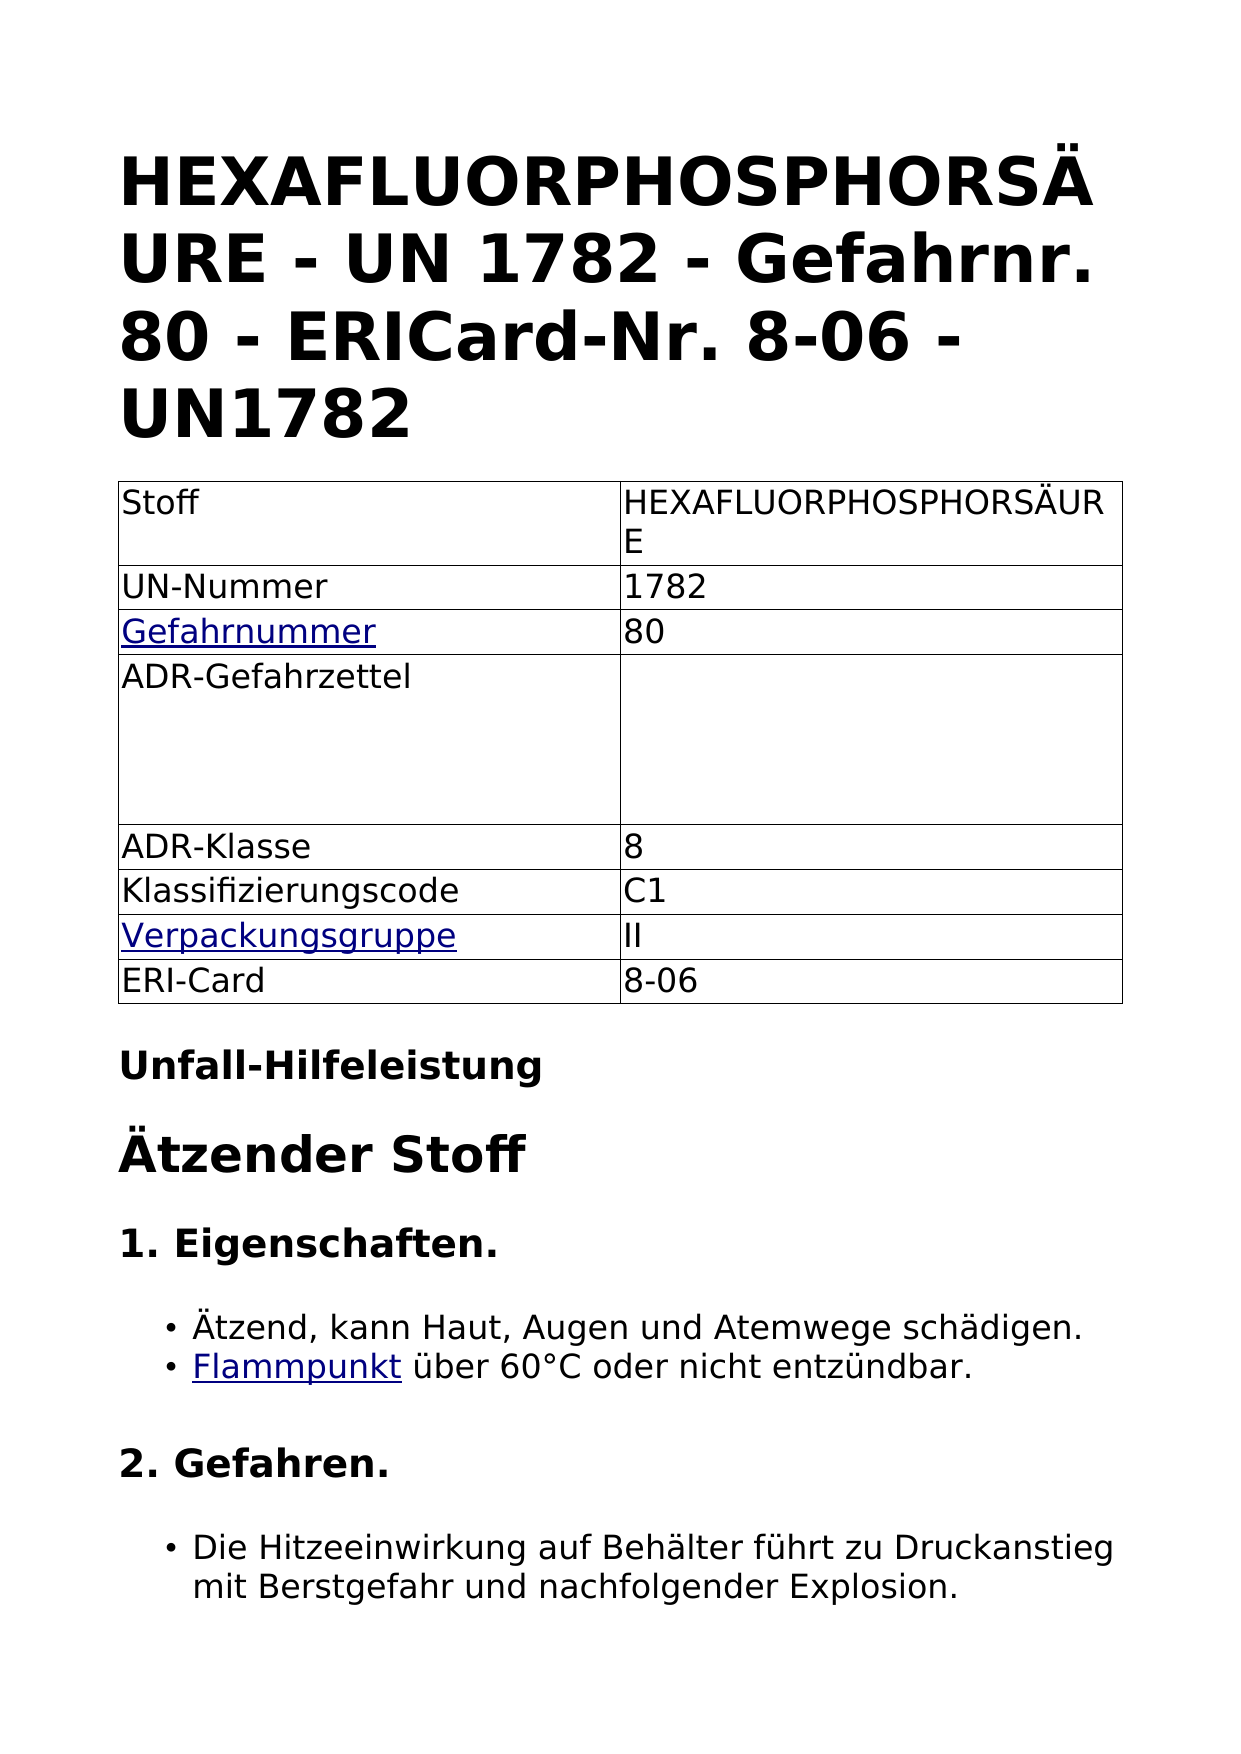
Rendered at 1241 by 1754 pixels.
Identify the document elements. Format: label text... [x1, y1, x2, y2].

table_cell C1 [621, 870, 1122, 914]
table_cell II [621, 915, 1122, 958]
list Ätzend, kann Haut, Augen und Atemwege schädigen. [177, 1309, 1122, 1348]
list Die Hitzeeinwirkung auf Behälter führt zu Druckanstieg mit Berstgefahr und nachfolgender Explosion. [177, 1528, 1122, 1606]
table_cell 1782 [621, 566, 1122, 609]
table_cell 8 [621, 825, 1122, 869]
subtitle 1. Eigenschaften. [118, 1222, 1122, 1267]
table_cell Klassifizierungscode [119, 870, 620, 914]
list Flammpunkt über 60°C oder nicht entzündbar. [177, 1348, 1122, 1387]
table_cell Gefahrnummer [119, 610, 620, 654]
table_cell ADR-Klasse [119, 825, 620, 869]
subtitle 2. Gefahren. [118, 1441, 1122, 1486]
subtitle HEXAFLUORPHOSPHORSÄURE - UN 1782 - Gefahrnr. 80 - ERICard-Nr. 8-06 - UN1782 [118, 143, 1122, 453]
table_header Stoff [119, 482, 620, 564]
subtitle Ätzender Stoff [118, 1126, 1122, 1184]
table_cell ERI-Card [119, 960, 620, 1003]
table_cell UN-Nummer [119, 566, 620, 609]
table_cell [621, 655, 1122, 824]
table_cell 8-06 [621, 960, 1122, 1003]
table_cell Verpackungsgruppe [119, 915, 620, 958]
table_header HEXAFLUORPHOSPHORSÄURE [621, 482, 1122, 564]
subtitle Unfall-Hilfeleistung [118, 1043, 1122, 1088]
table_cell 80 [621, 610, 1122, 654]
table_cell ADR-Gefahrzettel [119, 655, 620, 824]
